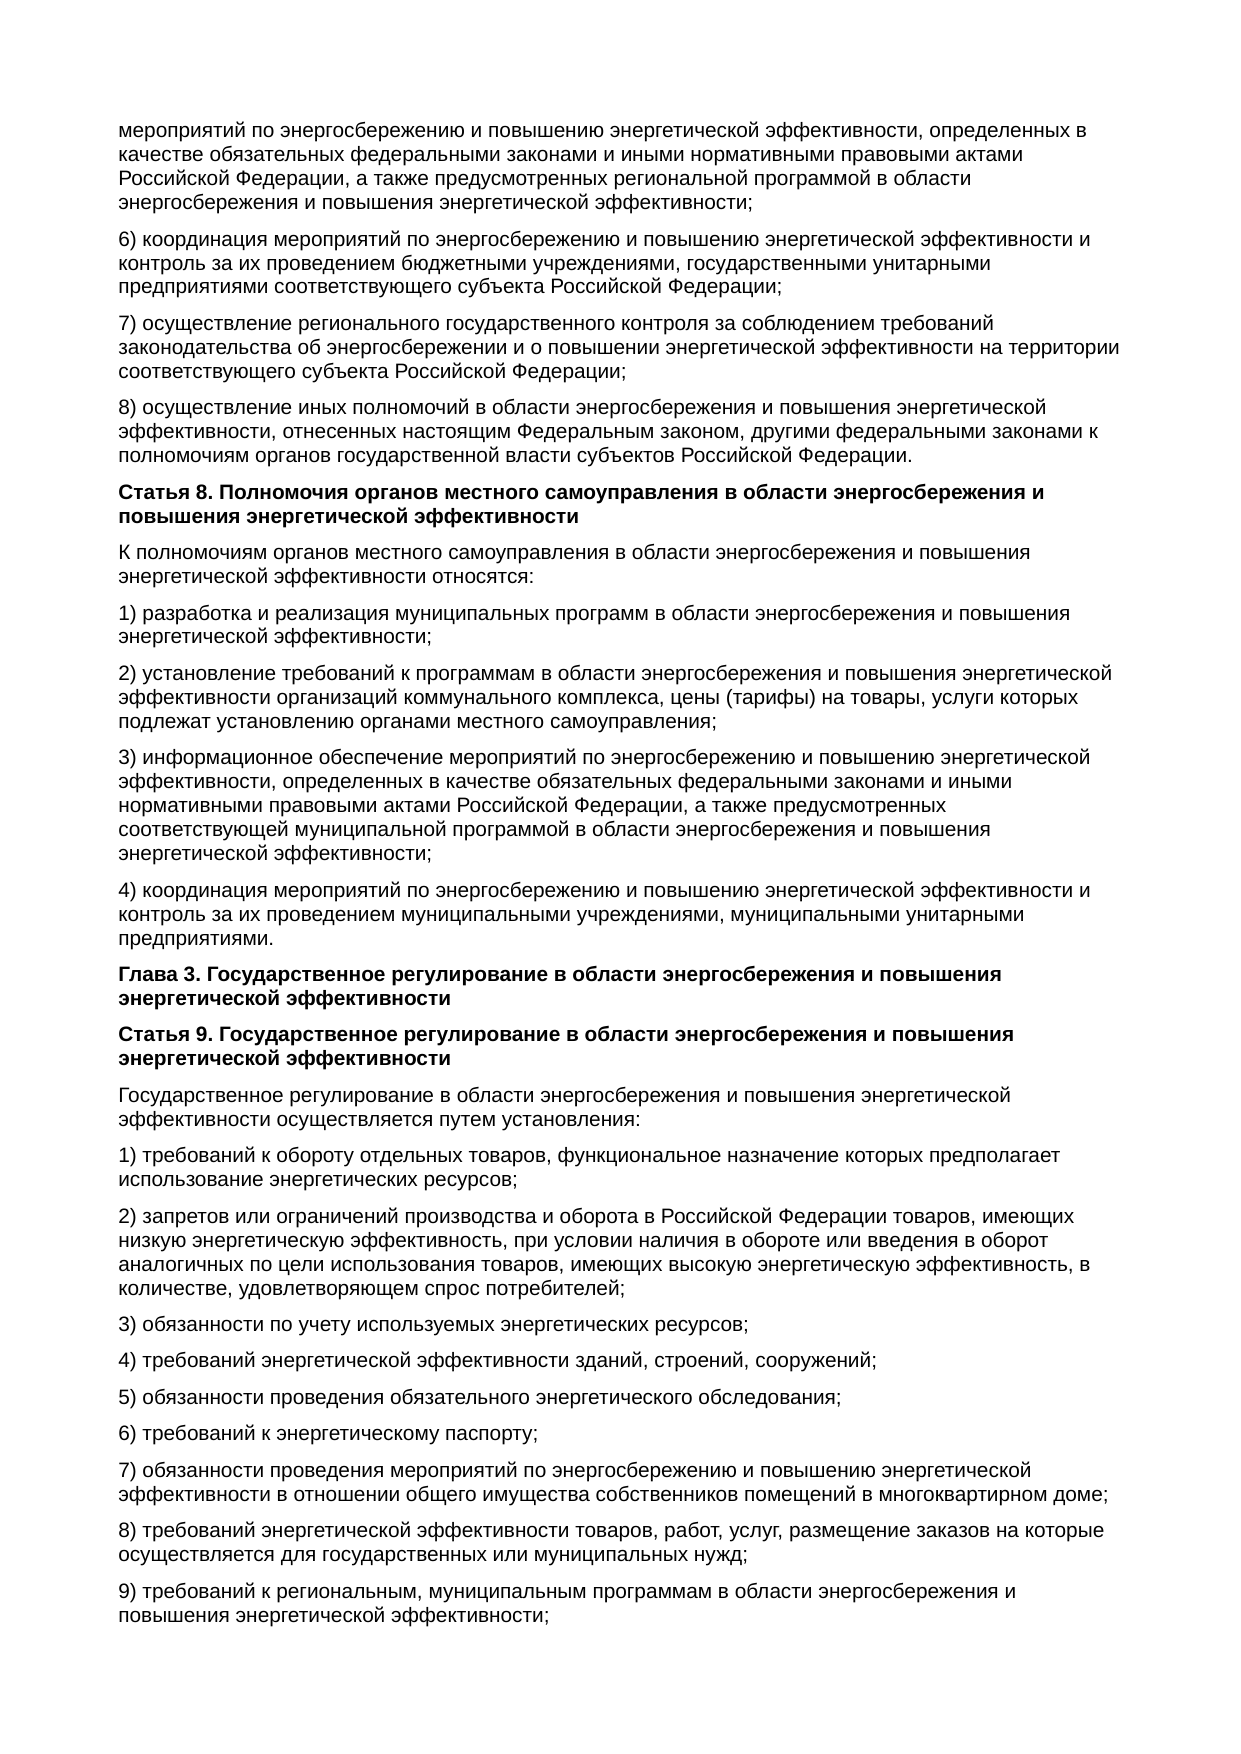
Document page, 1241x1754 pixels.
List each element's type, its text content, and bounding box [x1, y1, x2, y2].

text 4) координация мероприятий по энергосбережению и повышению энергетической эффективности и контроль за их проведением муниципальными учреждениями, муниципальными унитарными предприятиями. [118, 877, 1122, 949]
text 7) обязанности проведения мероприятий по энергосбережению и повышению энергетической эффективности в отношении общего имущества собственников помещений в многоквартирном доме; [118, 1458, 1122, 1506]
text 3) информационное обеспечение мероприятий по энергосбережению и повышению энергетической эффективности, определенных в качестве обязательных федеральными законами и иными нормативными правовыми актами Российской Федерации, а также предусмотренных соответствующей муниципальной программой в области энергосбережения и повышения энергетической эффективности; [118, 745, 1122, 865]
text 8) требований энергетической эффективности товаров, работ, услуг, размещение заказов на которые осуществляется для государственных или муниципальных нужд; [118, 1518, 1122, 1566]
text 8) осуществление иных полномочий в области энергосбережения и повышения энергетической эффективности, отнесенных настоящим Федеральным законом, другими федеральными законами к полномочиям органов государственной власти субъектов Российской Федерации. [118, 395, 1122, 467]
text 1) требований к обороту отдельных товаров, функциональное назначение которых предполагает использование энергетических ресурсов; [118, 1143, 1122, 1191]
text 5) обязанности проведения обязательного энергетического обследования; [118, 1385, 1122, 1409]
text 2) установление требований к программам в области энергосбережения и повышения энергетической эффективности организаций коммунального комплекса, цены (тарифы) на товары, услуги которых подлежат установлению органами местного самоуправления; [118, 661, 1122, 733]
text 4) требований энергетической эффективности зданий, строений, сооружений; [118, 1348, 1122, 1372]
text 7) осуществление регионального государственного контроля за соблюдением требований законодательства об энергосбережении и о повышении энергетической эффективности на территории соответствующего субъекта Российской Федерации; [118, 311, 1122, 383]
text К полномочиям органов местного самоуправления в области энергосбережения и повышения энергетической эффективности относятся: [118, 540, 1122, 588]
text 9) требований к региональным, муниципальным программам в области энергосбережения и повышения энергетической эффективности; [118, 1578, 1122, 1626]
text 3) обязанности по учету используемых энергетических ресурсов; [118, 1312, 1122, 1336]
text Статья 8. Полномочия органов местного самоуправления в области энергосбережения и повышения энергетической эффективности [118, 479, 1122, 527]
text 6) требований к энергетическому паспорту; [118, 1421, 1122, 1445]
text 1) разработка и реализация муниципальных программ в области энергосбережения и повышения энергетической эффективности; [118, 600, 1122, 648]
text мероприятий по энергосбережению и повышению энергетической эффективности, определенных в качестве обязательных федеральными законами и иными нормативными правовыми актами Российской Федерации, а также предусмотренных региональной программой в области энергосбережения и повышения энергетической эффективности; [118, 118, 1122, 214]
text Глава 3. Государственное регулирование в области энергосбережения и повышения энергетической эффективности [118, 962, 1122, 1010]
text Статья 9. Государственное регулирование в области энергосбережения и повышения энергетической эффективности [118, 1022, 1122, 1070]
text 2) запретов или ограничений производства и оборота в Российской Федерации товаров, имеющих низкую энергетическую эффективность, при условии наличия в обороте или введения в оборот аналогичных по цели использования товаров, имеющих высокую энергетическую эффективность, в количестве, удовлетворяющем спрос потребителей; [118, 1203, 1122, 1299]
text Государственное регулирование в области энергосбережения и повышения энергетической эффективности осуществляется путем установления: [118, 1083, 1122, 1131]
text 6) координация мероприятий по энергосбережению и повышению энергетической эффективности и контроль за их проведением бюджетными учреждениями, государственными унитарными предприятиями соответствующего субъекта Российской Федерации; [118, 226, 1122, 298]
